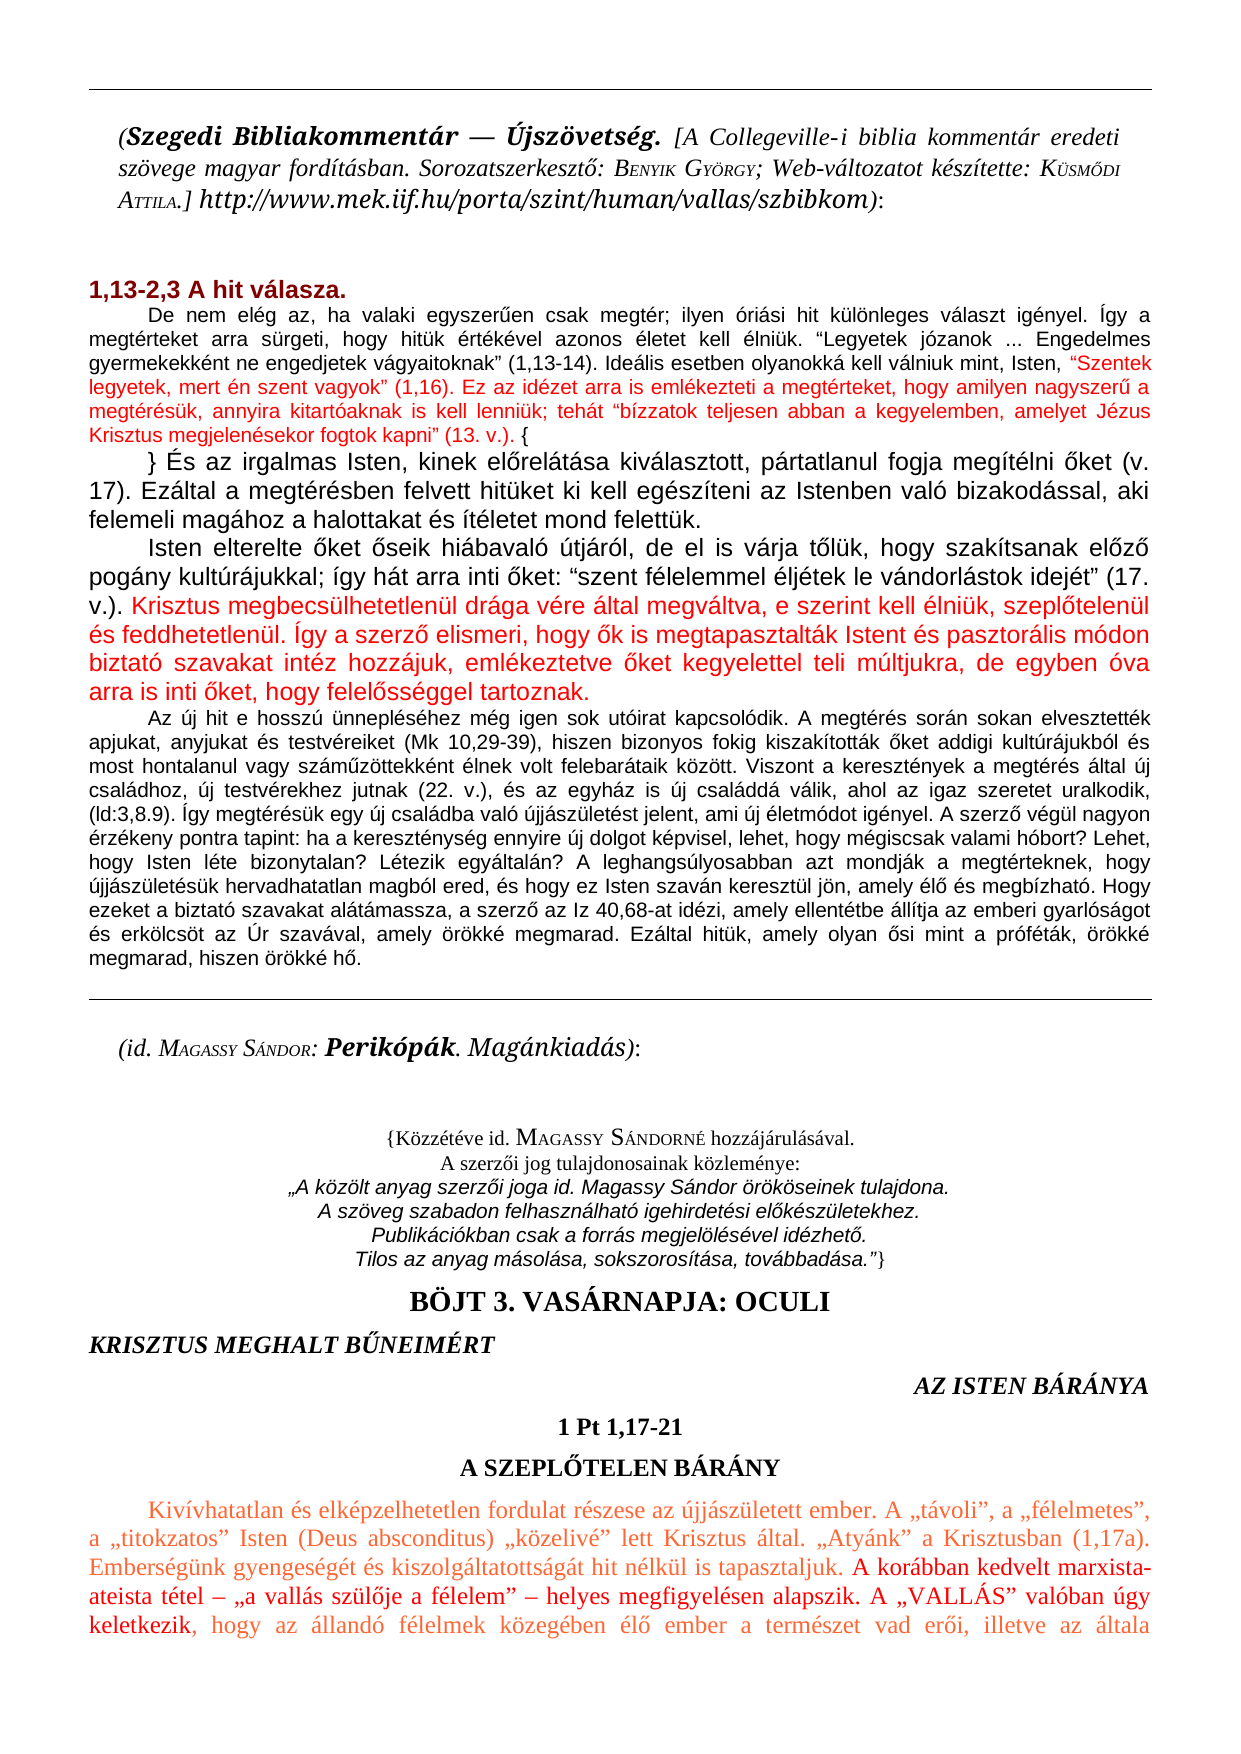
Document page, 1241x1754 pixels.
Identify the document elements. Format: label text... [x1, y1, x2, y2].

text {Közzétéve id. Magassy Sándorné hozzájárulásával. A szerzői jog tulajdonosainak közleménye: „A közölt anyag szerzői joga id. Magassy Sándor örököseinek tulajdona. A szöveg szabadon felhasználható igehirdetési előkészületekhez. Publikációkban csak a forrás megjelölésével idézhető. Tilos az anyag másolása, sokszorosítása, továbbadása.”} [88, 1122, 1152, 1271]
text 1,13-2,3 A hit válasza. [88, 275, 1152, 303]
text Isten elterelte őket őseik hiábavaló útjáról, de el is várja tőlük, hogy szakítsanak előző pogány kultúrájukkal; így hát arra inti őket: “szent félelemmel éljétek le vándorlástok idejét” (17. v.). Krisztus megbecsülhetetlenül drága vére által megváltva, e szerint kell élniük, szeplőtelenül és feddhetetlenül. Így a szerző elismeri, hogy ők is megtapasztalták Istent és pasztorális módon biztató szavakat intéz hozzájuk, emlékeztetve őket kegyelettel teli múltjukra, de egyben óva arra is inti őket, hogy felelősséggel tartoznak. [88, 533, 1152, 706]
text (id. Magassy Sándor: Perikópák. Magánkiadás): [88, 1000, 1152, 1093]
text Kivívhatatlan és elképzelhetetlen fordulat részese az újjászületett ember. A „távoli”, a „félelmetes”, a „titokzatos” Isten (Deus absconditus) „közelivé” lett Krisztus által. „Atyánk” a Krisztusban (1,17a). Emberségünk gyengeségét és kiszolgáltatottságát hit nélkül is tapasztaljuk. A korábban kedvelt marxista-ateista tétel – „a vallás szülője a félelem” – helyes megfigyelésen alapszik. A „VALLÁS” valóban úgy keletkezik, hogy az állandó félelmek közegében élő ember a természet vad erői, illetve az általa [88, 1495, 1152, 1638]
text Az új hit e hosszú ünnepléséhez még igen sok utóirat kapcsolódik. A megtérés során sokan elvesztették apjukat, anyjukat és testvéreiket (Mk 10,29-39), hiszen bizonyos fokig kiszakították őket addigi kultúrájukból és most hontalanul vagy száműzöttekként élnek volt felebarátaik között. Viszont a keresztények a megtérés által új családhoz, új testvérekhez jutnak (22. v.), és az egyház is új családdá válik, ahol az igaz szeretet uralkodik, (ld:3,8.9). Így megtérésük egy új családba való újjászületést jelent, ami új életmódot igényel. A szerző végül nagyon érzékeny pontra tapint: ha a kereszténység ennyire új dolgot képvisel, lehet, hogy mégiscsak valami hóbort? Lehet, hogy Isten léte bizonytalan? Létezik egyáltalán? A leghangsúlyosabban azt mondják a megtérteknek, hogy újjászületésük hervadhatatlan magból ered, és hogy ez Isten szaván keresztül jön, amely élő és megbízható. Hogy ezeket a biztató szavakat alátámassza, a szerző az Iz 40,68-at idézi, amely ellentétbe állítja az emberi gyarlóságot és erkölcsöt az Úr szavával, amely örökké megmarad. Ezáltal hitük, amely olyan ősi mint a próféták, örökké megmarad, hiszen örökké hő. [88, 706, 1152, 969]
subtitle A SZEPLŐTELEN BÁRÁNY [88, 1453, 1152, 1482]
subtitle AZ ISTEN BÁRÁNYA [88, 1371, 1152, 1400]
text (Szegedi Bibliakommentár ― Újszövetség. [A Collegeville‑i biblia kommentár eredeti szövege magyar fordításban. Sorozatszerkesztő: Benyik György; Web-változatot készítette: Küsmődi Attila.] http://www.mek.iif.hu/porta/szint/human/vallas/szbibkom): [88, 90, 1152, 245]
subtitle 1 Pt 1,17-21 [88, 1412, 1152, 1441]
text De nem elég az, ha valaki egyszerűen csak megtér; ilyen óriási hit különleges választ igényel. Így a megtérteket arra sürgeti, hogy hitük értékével azonos életet kell élniük. “Legyetek józanok ... Engedelmes gyermekekként ne engedjetek vágyaitoknak” (1,13-14). Ideális esetben olyanokká kell válniuk mint, Isten, “Szentek legyetek, mert én szent vagyok” (1,16). Ez az idézet arra is emlékezteti a megtérteket, hogy amilyen nagyszerű a megtérésük, annyira kitartóaknak is kell lenniük; tehát “bízzatok teljesen abban a kegyelemben, amelyet Jézus Krisztus megjelenésekor fogtok kapni” (13. v.). { [88, 303, 1152, 447]
subtitle KRISZTUS MEGHALT BŰNEIMÉRT [88, 1330, 1152, 1358]
text } És az irgalmas Isten, kinek előrelátása kiválasztott, pártatlanul fogja megítélni őket (v. 17). Ezáltal a megtérésben felvett hitüket ki kell egészíteni az Istenben való bizakodással, aki felemeli magához a halottakat és ítéletet mond felettük. [88, 447, 1152, 533]
subtitle BÖJT 3. VASÁRNAPJA: OCULI [88, 1284, 1152, 1317]
